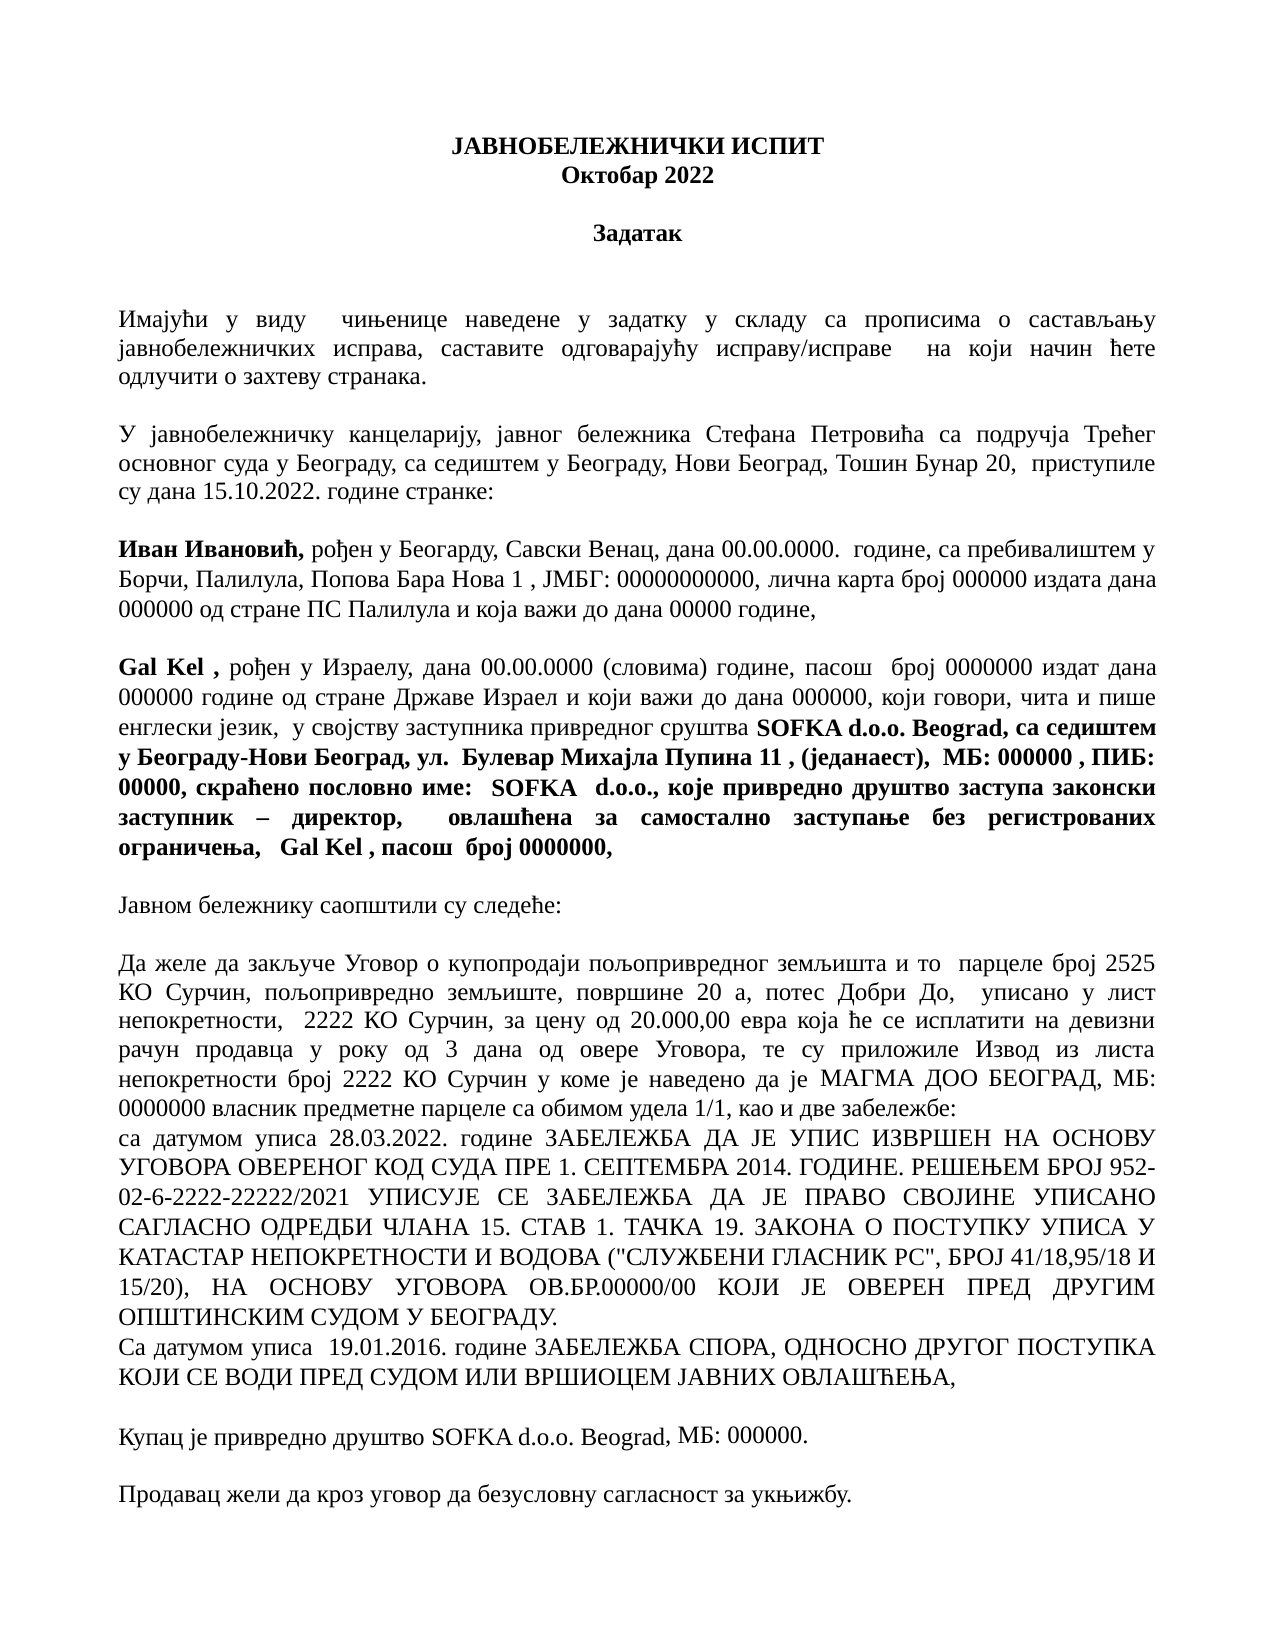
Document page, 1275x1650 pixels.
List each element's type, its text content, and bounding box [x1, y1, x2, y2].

text Иван Ивановић, рођен у Беогарду, Савски Венац, дана 00.00.0000. године, са пребивалиштем у Борчи, Палилула, Попова Бара Нова 1 , ЈМБГ: 00000000000, лична карта број 000000 издата дана 000000 од стране ПС Палилула и која важи до дана 00000 године, [118, 534, 1157, 623]
text Задатак [118, 218, 1157, 246]
text Јавном бележнику саопштили су следеће: [118, 890, 1157, 919]
text Gal Kel , рођен у Израелу, дана 00.00.0000 (словима) године, пасош број 0000000 издат дана 000000 године од стране Државе Израел и који важи до дана 000000, који говори, чита и пише енглески језик, у својству заступника привредног сруштва SOFKA d.o.o. Beograd, са седиштем у Београду-Нови Београд, ул. Булевар Михајла Пупина 11 , (једанаест), МБ: 000000 , ПИБ: 00000, скраћено пословно име: SOFKA d.o.o., које привредно друштво заступа законски заступник – директор, овлашћенa за самостално заступање без регистрованих ограничења, Gal Kel , пасош број 0000000, [118, 652, 1157, 862]
text Са датумом уписа 19.01.2016. године ЗАБЕЛЕЖБА СПОРА, ОДНОСНО ДРУГОГ ПОСТУПКА КОЈИ СЕ ВОДИ ПРЕД СУДОМ ИЛИ ВРШИОЦЕМ ЈАВНИХ ОВЛАШЋЕЊА, [118, 1332, 1157, 1392]
text У јавнобележничку канцеларију, јавног бележника Стефана Петровића са подручја Трећег основног суда у Београду, са седиштем у Београду, Нови Београд, Тошин Бунар 20, приступиле су дана 15.10.2022. године странке: [118, 419, 1157, 505]
text ЈАВНОБЕЛЕЖНИЧКИ ИСПИТ [118, 131, 1157, 160]
text Да желе да закључе Уговор о купопродаји пољопривредног земљишта и то парцеле број 2525 КО Сурчин, пољопривредно земљиште, површине 20 а, потес Добри До, уписано у лист непокретности, 2222 КО Сурчин, за цену од 20.000,00 евра која ће се исплатити на девизни рачун продавца у року од 3 дана од овере Уговора, те су приложиле Извод из листа непокретности број 2222 КО Сурчин у коме је наведено да је МАГМА ДОО БЕОГРАД, МБ: 0000000 власник предметне парцеле са обимом удела 1/1, као и две забележбе: [118, 948, 1157, 1123]
text Имајући у виду чињенице наведене у задатку у складу са прописима о састављању јавнобележничких исправа, саставите одговарајућу исправу/исправе на који начин ћете одлучити о захтеву странака. [118, 304, 1157, 390]
text са датумом уписа 28.03.2022. године ЗАБЕЛЕЖБА ДА ЈЕ УПИС ИЗВРШЕН НА ОСНОВУ УГОВОРА ОВЕРЕНОГ КОД СУДА ПРЕ 1. СЕПТЕМБРА 2014. ГОДИНЕ. РЕШЕЊЕМ БРОЈ 952-02-6-2222-22222/2021 УПИСУЈЕ СЕ ЗАБЕЛЕЖБА ДА ЈЕ ПРАВО СВОЈИНЕ УПИСАНО САГЛАСНО ОДРЕДБИ ЧЛАНА 15. СТАВ 1. ТАЧКА 19. ЗАКОНА О ПОСТУПКУ УПИСА У КАТАСТАР НЕПОКРЕТНОСТИ И ВОДОВА ("СЛУЖБЕНИ ГЛАСНИК РС", БРОЈ 41/18,95/18 И 15/20), НА ОСНОВУ УГОВОРА ОВ.БР.00000/00 КОЈИ ЈЕ ОВЕРЕН ПРЕД ДРУГИМ ОПШТИНСКИМ СУДОМ У БЕОГРАДУ. [118, 1123, 1157, 1332]
text Продавац жели да кроз уговор да безусловну сагласност за укњижбу. [118, 1479, 1157, 1509]
text Купац је привредно друштво SOFKA d.o.o. Beograd, МБ: 000000. [118, 1420, 1157, 1450]
text Октобар 2022 [118, 160, 1157, 189]
